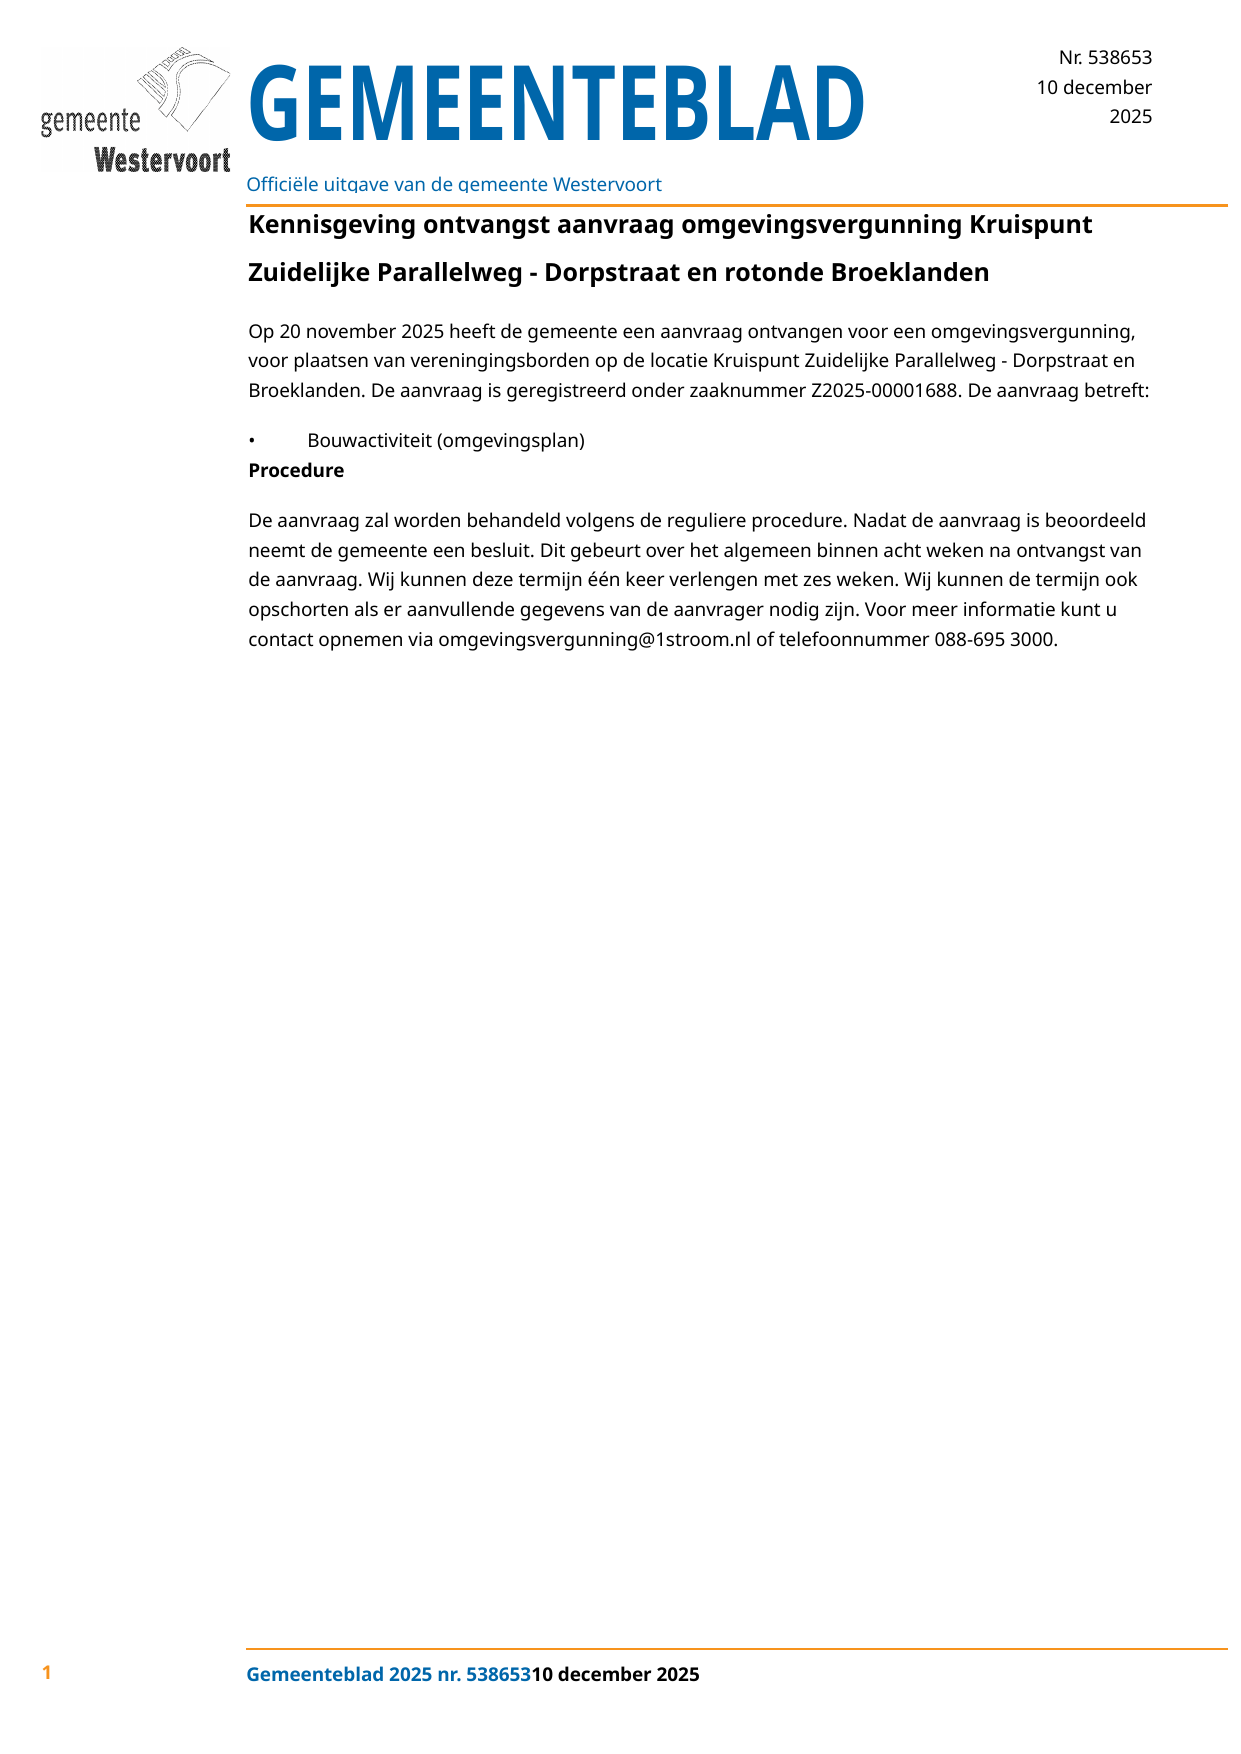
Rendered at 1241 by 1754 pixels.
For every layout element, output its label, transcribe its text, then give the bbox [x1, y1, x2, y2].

text De aanvraag zal worden behandeld volgens de reguliere procedure. Nadat de aanvraag is beoordeeld neemt de gemeente een besluit. Dit gebeurt over het algemeen binnen acht weken na ontvangst van de aanvraag. Wij kunnen deze termijn één keer verlengen met zes weken. Wij kunnen de termijn ook opschorten als er aanvullende gegevens van de aanvrager nodig zijn. Voor meer informatie kunt u contact opnemen via omgevingsvergunning@1stroom.nl of telefoonnummer 088-695 3000. [248, 507, 1152, 652]
text Procedure [248, 457, 1152, 483]
text Kennisgeving ontvangst aanvraag omgevingsvergunning Kruispunt Zuidelijke Parallelweg - Dorpstraat en rotonde Broeklanden [248, 207, 1152, 288]
picture [41, 47, 231, 172]
text Op 20 november 2025 heeft de gemeente een aanvraag ontvangen voor een omgevingsvergunning, voor plaatsen van vereningingsborden op de locatie Kruispunt Zuidelijke Parallelweg - Dorpstraat en Broeklanden. De aanvraag is geregistreerd onder zaaknummer Z2025-00001688. De aanvraag betreft: [248, 318, 1152, 403]
list Bouwactiviteit (omgevingsplan) [248, 427, 1152, 453]
